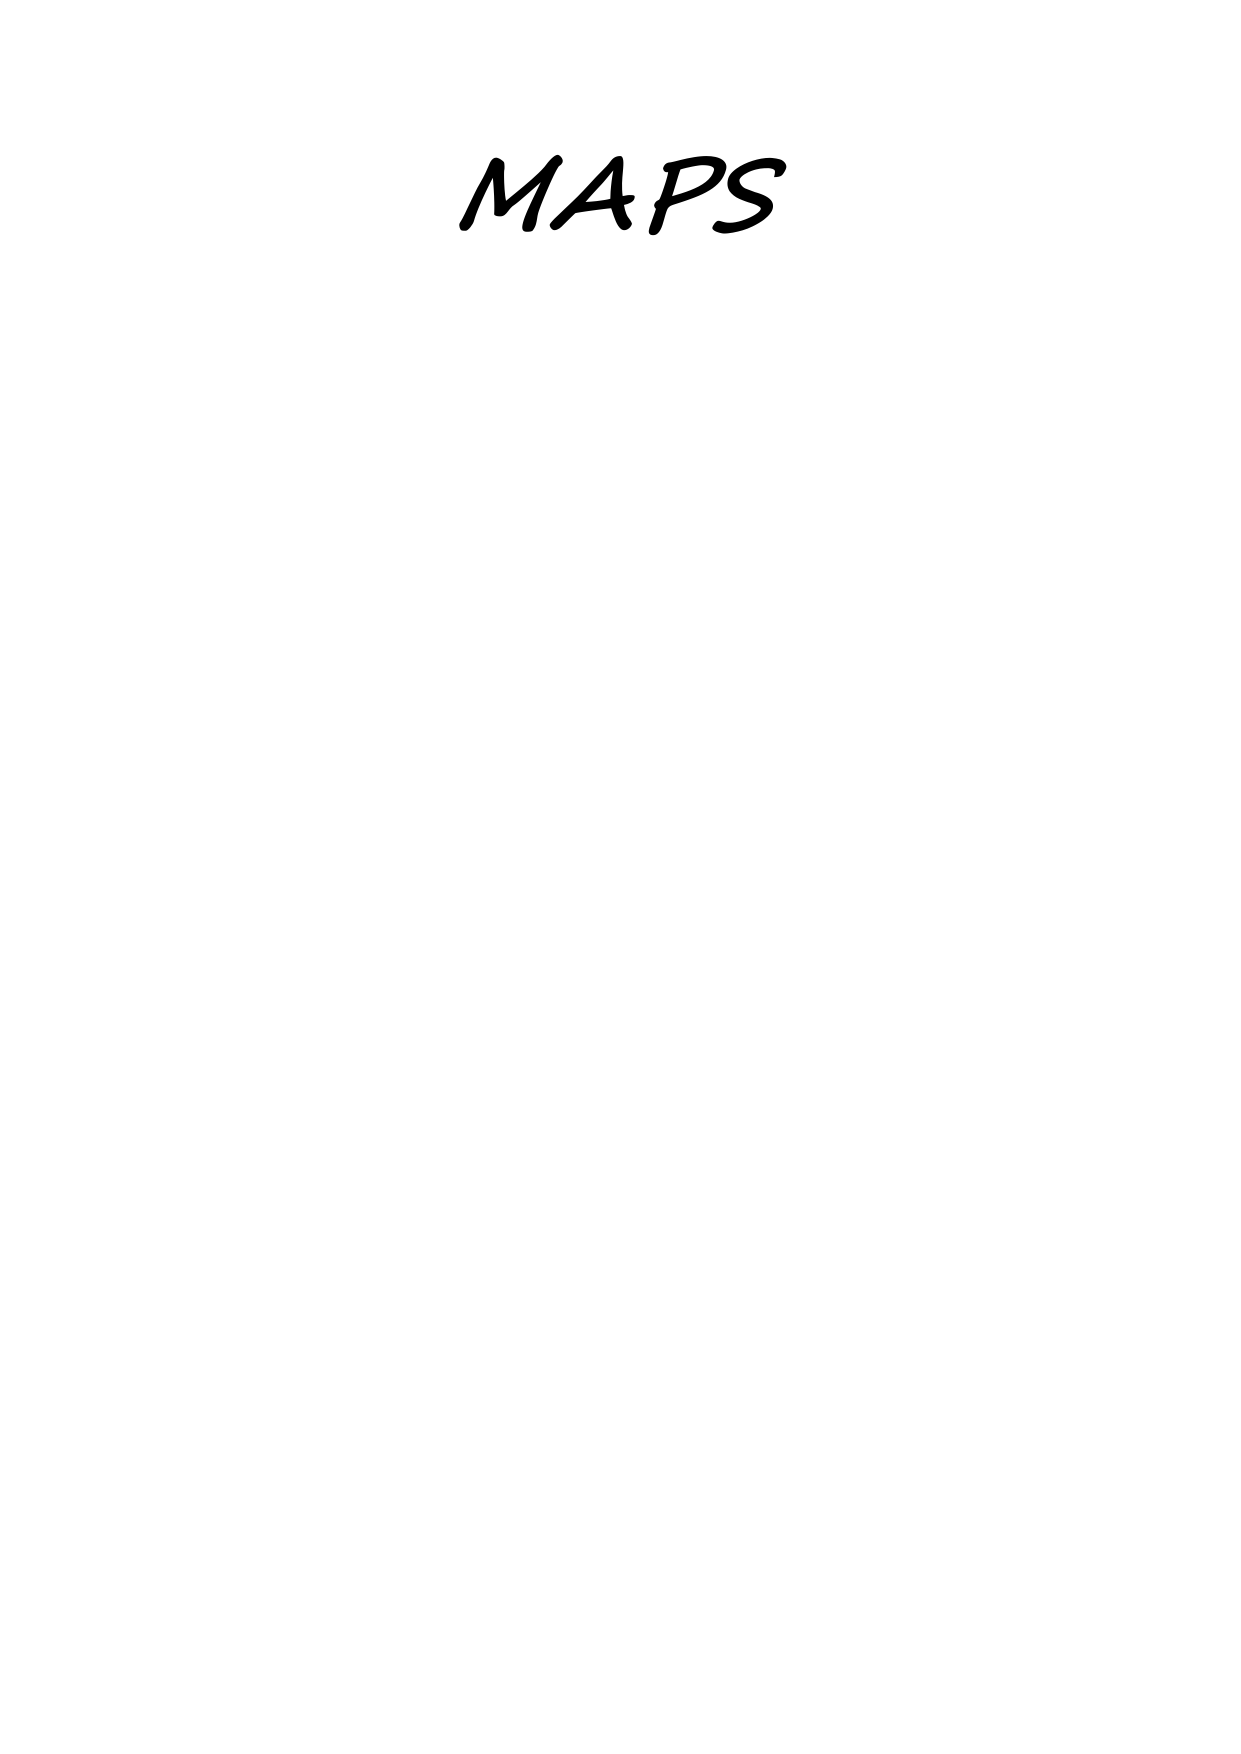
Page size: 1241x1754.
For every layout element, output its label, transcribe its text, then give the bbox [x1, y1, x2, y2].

text MAPS [118, 118, 1122, 279]
